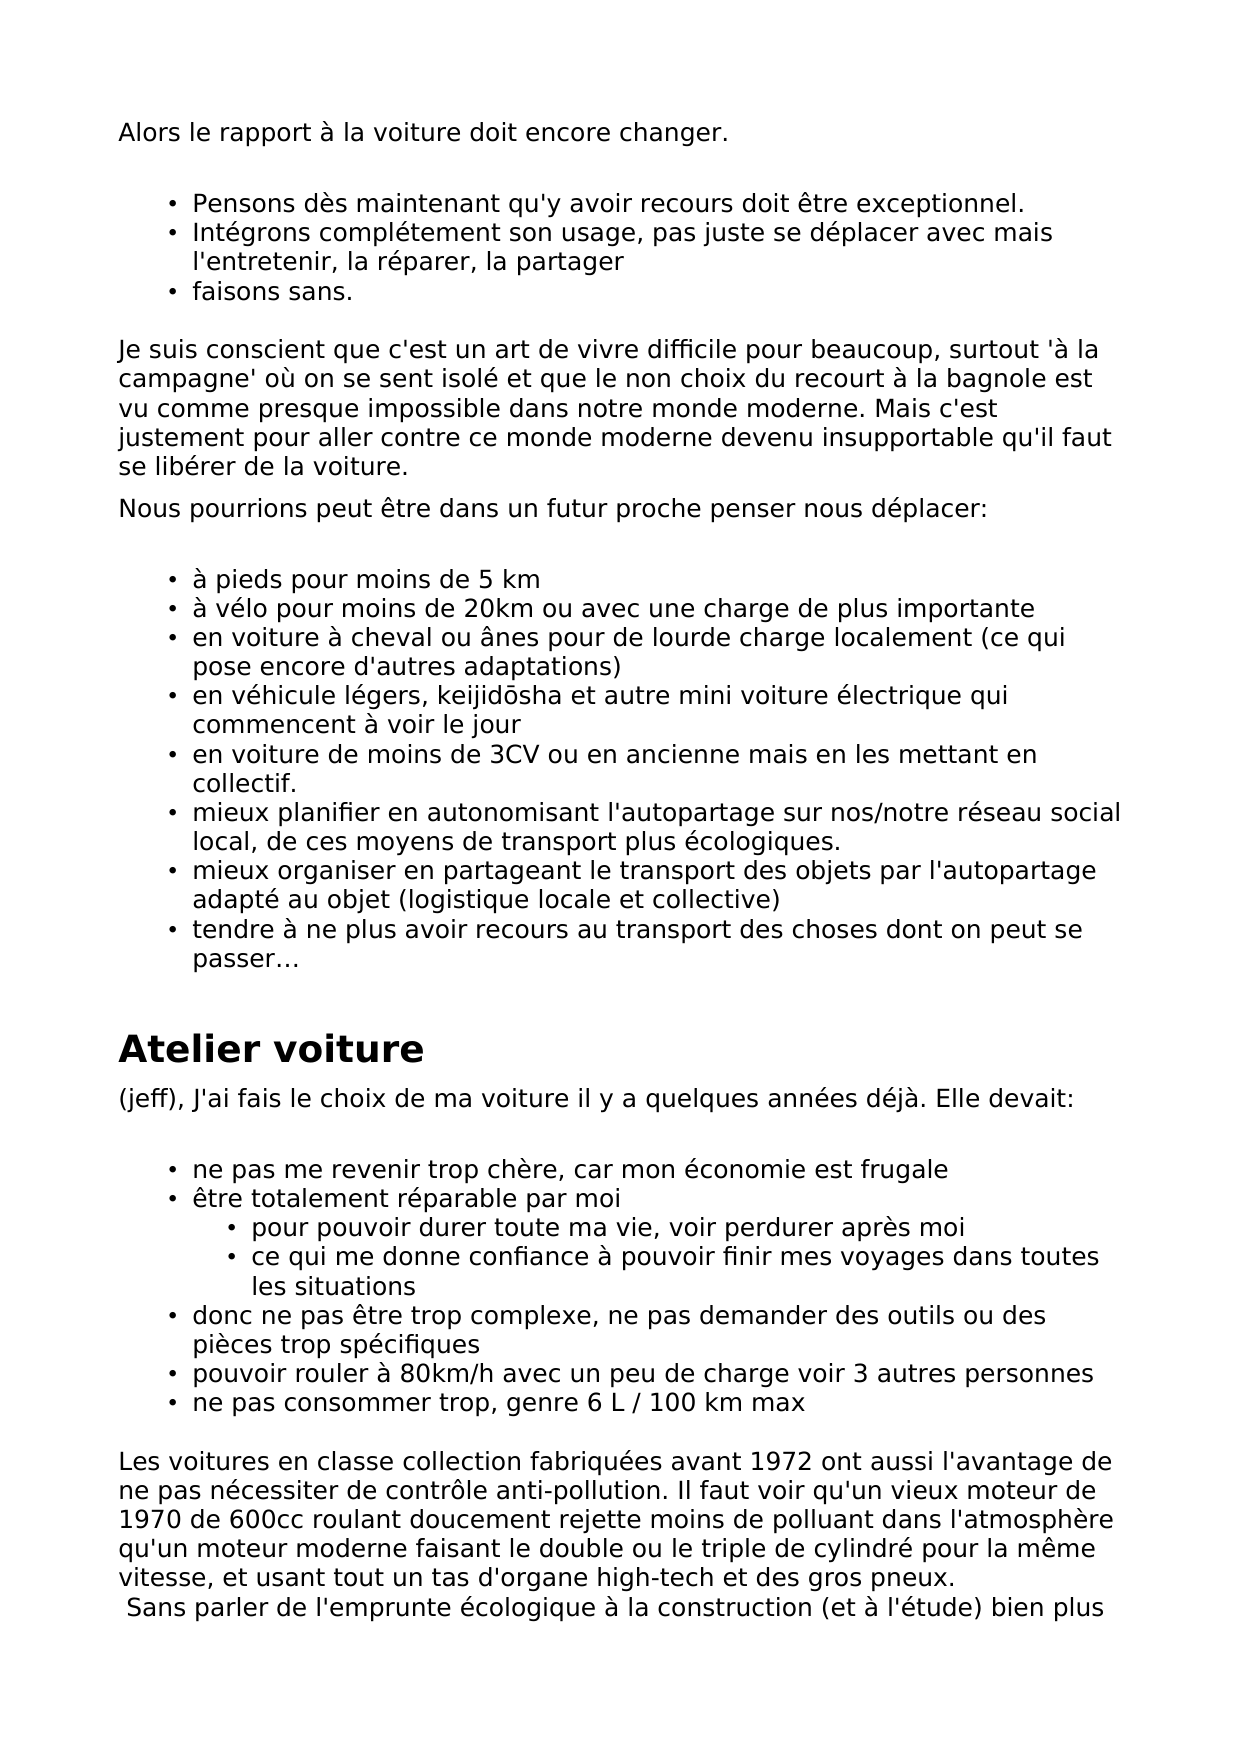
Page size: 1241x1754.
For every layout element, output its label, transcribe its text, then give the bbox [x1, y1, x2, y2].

text (jeff), J'ai fais le choix de ma voiture il y a quelques années déjà. Elle devait: [118, 1084, 1122, 1113]
text Les voitures en classe collection fabriquées avant 1972 ont aussi l'avantage de ne pas nécessiter de contrôle anti-pollution. Il faut voir qu'un vieux moteur de 1970 de 600cc roulant doucement rejette moins de polluant dans l'atmosphère qu'un moteur moderne faisant le double ou le triple de cylindré pour la même vitesse, et usant tout un tas d'organe high-tech et des gros pneux. Sans parler de l'emprunte écologique à la construction (et à l'étude) bien plus [118, 1447, 1122, 1622]
list à vélo pour moins de 20km ou avec une charge de plus importante [177, 594, 1122, 623]
list ce qui me donne confiance à pouvoir finir mes voyages dans toutes les situations [236, 1242, 1122, 1301]
list en voiture à cheval ou ânes pour de lourde charge localement (ce qui pose encore d'autres adaptations) [177, 623, 1122, 682]
list en voiture de moins de 3CV ou en ancienne mais en les mettant en collectif. [177, 740, 1122, 798]
list ne pas consommer trop, genre 6 L / 100 km max [177, 1388, 1122, 1417]
list en véhicule légers, keijidōsha et autre mini voiture électrique qui commencent à voir le jour [177, 682, 1122, 740]
list mieux planifier en autonomisant l'autopartage sur nos/notre réseau social local, de ces moyens de transport plus écologiques. [177, 798, 1122, 857]
list pouvoir rouler à 80km/h avec un peu de charge voir 3 autres personnes [177, 1359, 1122, 1388]
list être totalement réparable par moi [177, 1184, 1122, 1213]
text Je suis conscient que c'est un art de vivre difficile pour beaucoup, surtout 'à la campagne' où on se sent isolé et que le non choix du recourt à la bagnole est vu comme presque impossible dans notre monde moderne. Mais c'est justement pour aller contre ce monde moderne devenu insupportable qu'il faut se libérer de la voiture. [118, 335, 1122, 481]
list pour pouvoir durer toute ma vie, voir perdurer après moi [236, 1213, 1122, 1242]
list donc ne pas être trop complexe, ne pas demander des outils ou des pièces trop spécifiques [177, 1301, 1122, 1359]
list mieux organiser en partageant le transport des objets par l'autopartage adapté au objet (logistique locale et collective) [177, 857, 1122, 915]
list Pensons dès maintenant qu'y avoir recours doit être exceptionnel. [177, 189, 1122, 218]
list tendre à ne plus avoir recours au transport des choses dont on peut se passer… [177, 915, 1122, 973]
list à pieds pour moins de 5 km [177, 565, 1122, 594]
list ne pas me revenir trop chère, car mon économie est frugale [177, 1155, 1122, 1184]
list Intégrons complétement son usage, pas juste se déplacer avec mais l'entretenir, la réparer, la partager [177, 218, 1122, 277]
subtitle Atelier voiture [118, 1028, 1122, 1071]
list faisons sans. [177, 277, 1122, 306]
text Alors le rapport à la voiture doit encore changer. [118, 118, 1122, 147]
text Nous pourrions peut être dans un futur proche penser nous déplacer: [118, 494, 1122, 523]
